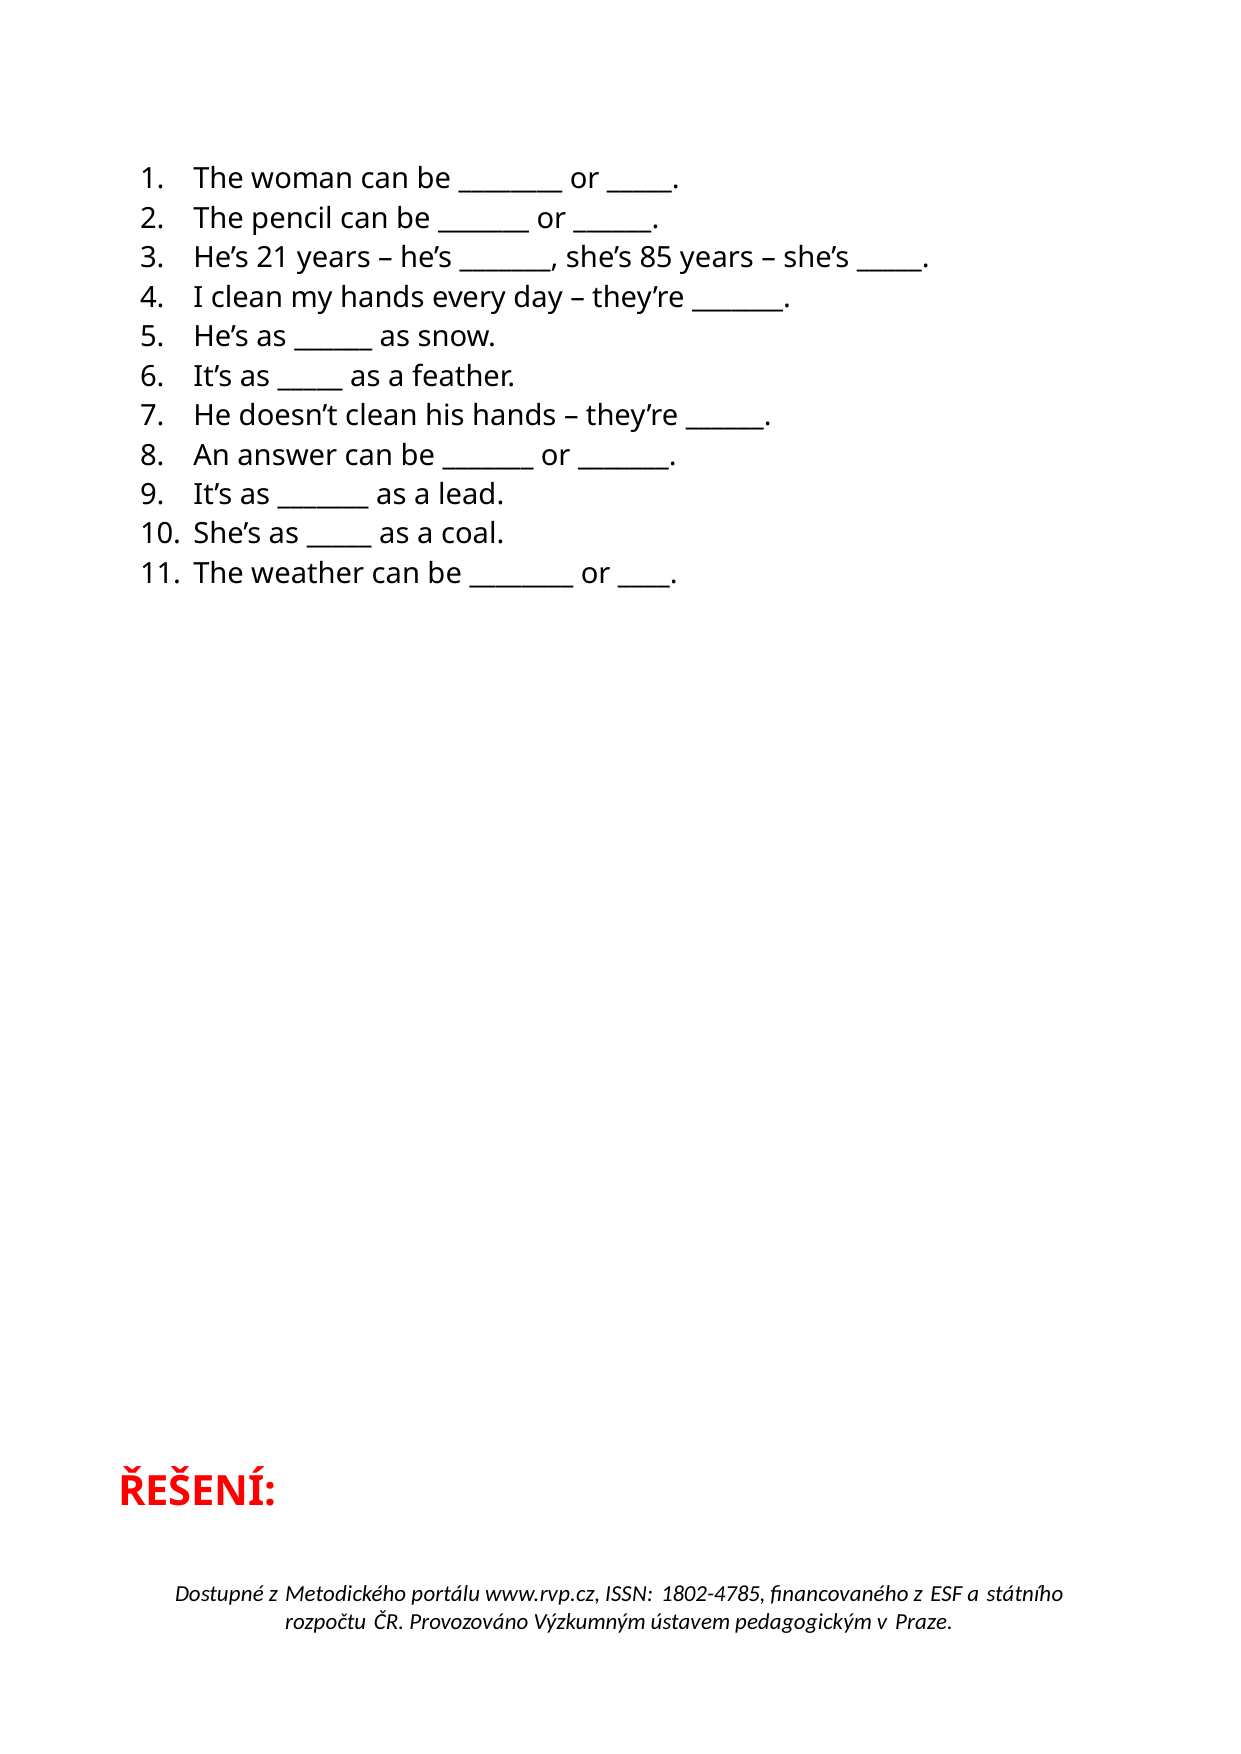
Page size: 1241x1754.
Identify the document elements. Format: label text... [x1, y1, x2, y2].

list The pencil can be _______ or ______. [140, 197, 1122, 237]
list She’s as _____ as a coal. [140, 513, 1122, 552]
list He’s as ______ as snow. [140, 316, 1122, 355]
list I clean my hands every day – they’re _______. [140, 276, 1122, 316]
list He’s 21 years – he’s _______, she’s 85 years – she’s _____. [140, 237, 1122, 276]
text ŘEŠENÍ: [118, 1460, 1122, 1517]
list The woman can be ________ or _____. [140, 158, 1122, 197]
list The weather can be ________ or ____. [140, 552, 1122, 592]
list It’s as _____ as a feather. [140, 355, 1122, 394]
list An answer can be _______ or _______. [140, 434, 1122, 473]
list He doesn’t clean his hands – they’re ______. [140, 394, 1122, 434]
list It’s as _______ as a lead. [140, 473, 1122, 513]
